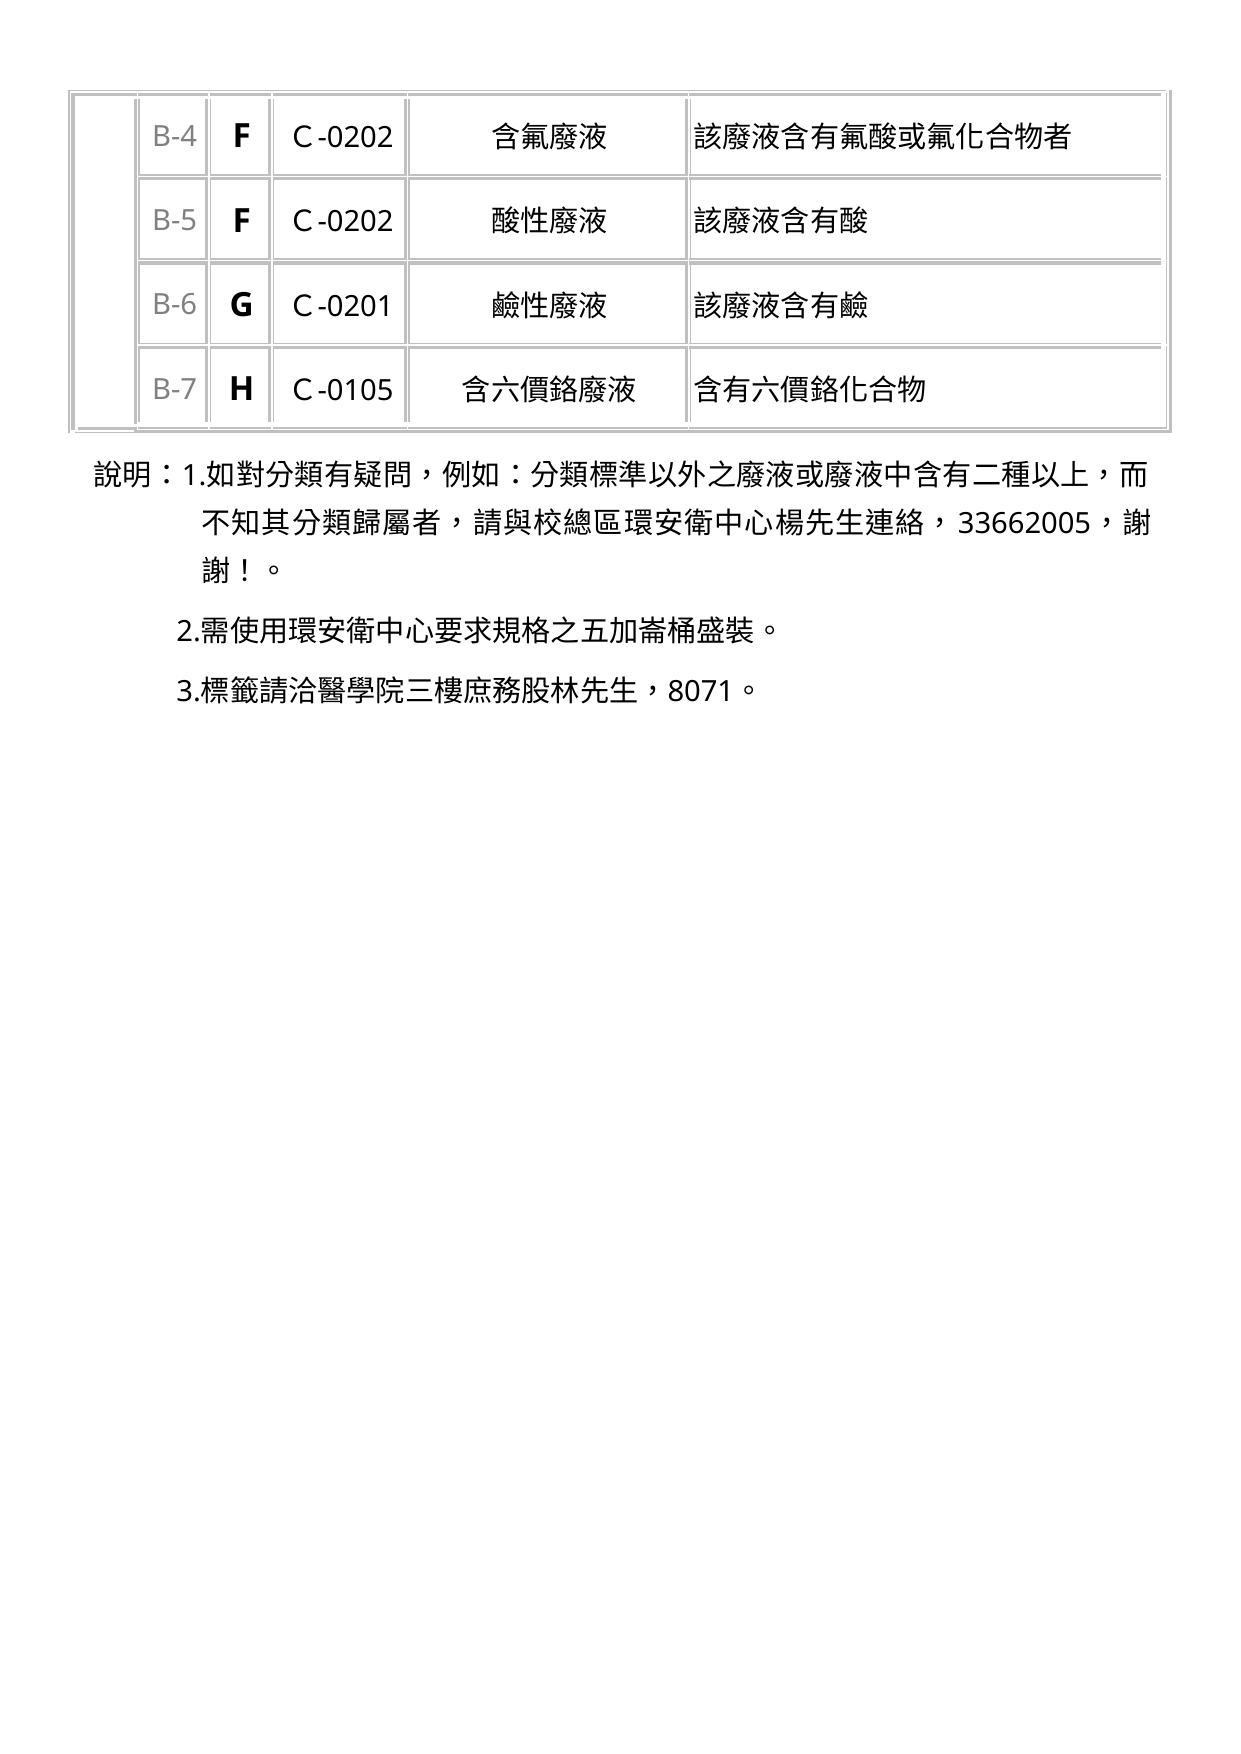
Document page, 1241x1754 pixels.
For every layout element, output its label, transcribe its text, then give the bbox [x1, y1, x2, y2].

table_cell 含六價鉻廢液 [407, 343, 688, 427]
table_cell G [211, 265, 268, 343]
table_cell Ｃ-0105 [271, 343, 407, 427]
table_cell 鹼性廢液 [410, 265, 685, 343]
table_cell Ｃ-0202 [274, 180, 404, 258]
table_cell 該廢液含有酸 [688, 174, 1169, 258]
table_cell H [208, 343, 271, 427]
table_cell 該廢液含有氟酸或氟化合物者 [688, 90, 1169, 174]
text 3.標籤請洽醫學院三樓庶務股林先生，8071。 [172, 662, 1152, 710]
table_cell [75, 96, 137, 427]
table_cell 該廢液含有鹼 [688, 258, 1169, 343]
table_cell B-7 [137, 343, 208, 427]
table_cell B-5 [140, 180, 205, 258]
table_cell B-6 [140, 265, 205, 343]
table_cell F [208, 91, 271, 174]
table_cell 含氟廢液 [407, 91, 688, 174]
table_cell Ｃ-0202 [271, 91, 407, 174]
table_cell F [211, 180, 268, 258]
table_cell Ｃ-0201 [274, 265, 404, 343]
table_cell B-4 [137, 91, 208, 174]
table_cell 酸性廢液 [410, 180, 685, 258]
text 說明：1.如對分類有疑問，例如：分類標準以外之廢液或廢液中含有二種以上，而不知其分類歸屬者，請與校總區環安衛中心楊先生連絡，33662005，謝謝！。 [93, 446, 1152, 589]
table_cell 含有六價鉻化合物 [688, 343, 1169, 427]
text 2.需使用環安衛中心要求規格之五加崙桶盛裝。 [172, 602, 1152, 650]
